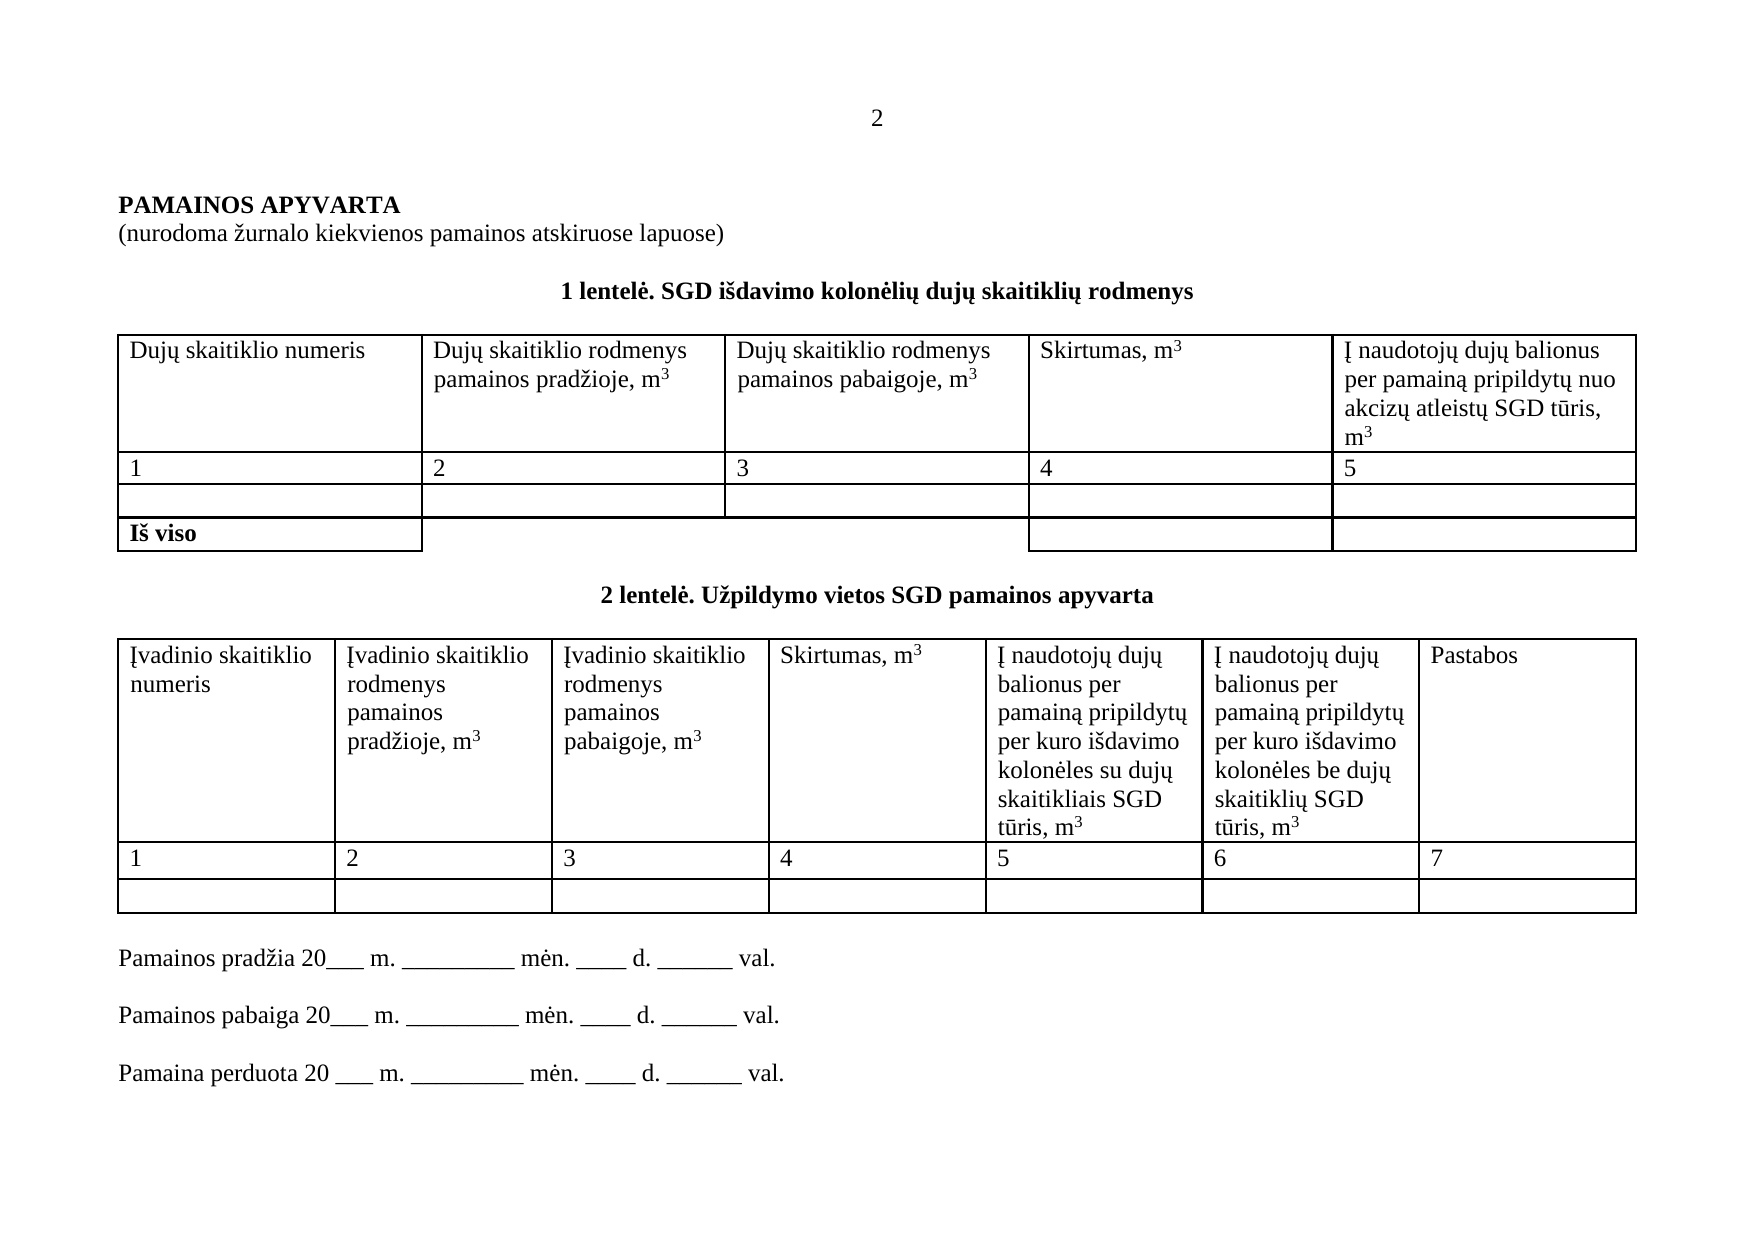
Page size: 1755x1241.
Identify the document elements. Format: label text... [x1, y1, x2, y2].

table_cell [770, 880, 985, 912]
table_cell [553, 880, 768, 912]
text 1 lentelė. SGD išdavimo kolonėlių dujų skaitiklių rodmenys [118, 276, 1636, 305]
table_cell 3 [553, 843, 768, 878]
table_cell [725, 519, 1028, 549]
table_cell 4 [770, 843, 985, 878]
table_header Dujų skaitiklio numeris [119, 336, 421, 451]
table_header Pastabos [1420, 640, 1635, 841]
table_cell [1334, 519, 1635, 549]
table_cell [1030, 485, 1331, 516]
table_cell [1204, 880, 1418, 912]
table_header Į naudotojų dujų balionus per pamainą pripildytų per kuro išdavimo kolonėles su dujų skaitikliais SGD tūris, m3 [987, 640, 1201, 841]
table_cell 1 [119, 453, 421, 483]
table_cell [423, 519, 725, 549]
table_cell 7 [1420, 843, 1635, 878]
table_cell [1334, 485, 1635, 516]
table_cell [119, 880, 334, 912]
table_cell 5 [1334, 453, 1635, 483]
table_header Skirtumas, m3 [1030, 336, 1331, 451]
table_header Dujų skaitiklio rodmenys pamainos pradžioje, m3 [423, 336, 724, 451]
table_header Įvadinio skaitiklio rodmenys pamainos pradžioje, m3 [336, 640, 551, 841]
text PAMAINOS APYVARTA [118, 190, 1636, 218]
table_header Įvadinio skaitiklio rodmenys pamainos pabaigoje, m3 [553, 640, 768, 841]
table_cell [336, 880, 551, 912]
table_cell [1420, 880, 1635, 912]
table_header Įvadinio skaitiklio numeris [119, 640, 334, 841]
table_cell 2 [423, 453, 724, 483]
table_cell 6 [1204, 843, 1418, 878]
table_cell 1 [119, 843, 334, 878]
table_cell [1030, 519, 1331, 549]
table_header Į naudotojų dujų balionus per pamainą pripildytų nuo akcizų atleistų SGD tūris, m3 [1334, 336, 1635, 451]
table_cell [119, 485, 421, 516]
table_cell Iš viso [119, 519, 421, 549]
table_cell [987, 880, 1201, 912]
text 2 lentelė. Užpildymo vietos SGD pamainos apyvarta [118, 580, 1636, 609]
table_cell 4 [1030, 453, 1331, 483]
text (nurodoma žurnalo kiekvienos pamainos atskiruose lapuose) [118, 218, 1636, 247]
table_header Į naudotojų dujų balionus per pamainą pripildytų per kuro išdavimo kolonėles be dujų skaitiklių SGD tūris, m3 [1204, 640, 1418, 841]
table_cell [726, 485, 1028, 516]
text Pamainos pradžia 20___ m. _________ mėn. ____ d. ______ val. [118, 943, 1636, 972]
table_cell 5 [987, 843, 1201, 878]
text Pamainos pabaiga 20___ m. _________ mėn. ____ d. ______ val. [118, 1001, 1636, 1029]
table_cell 3 [726, 453, 1028, 483]
text Pamaina perduota 20 ___ m. _________ mėn. ____ d. ______ val. [118, 1058, 1636, 1087]
table_cell 2 [336, 843, 551, 878]
table_cell [423, 485, 724, 516]
table_header Skirtumas, m3 [770, 640, 985, 841]
table_header Dujų skaitiklio rodmenys pamainos pabaigoje, m3 [726, 336, 1028, 451]
